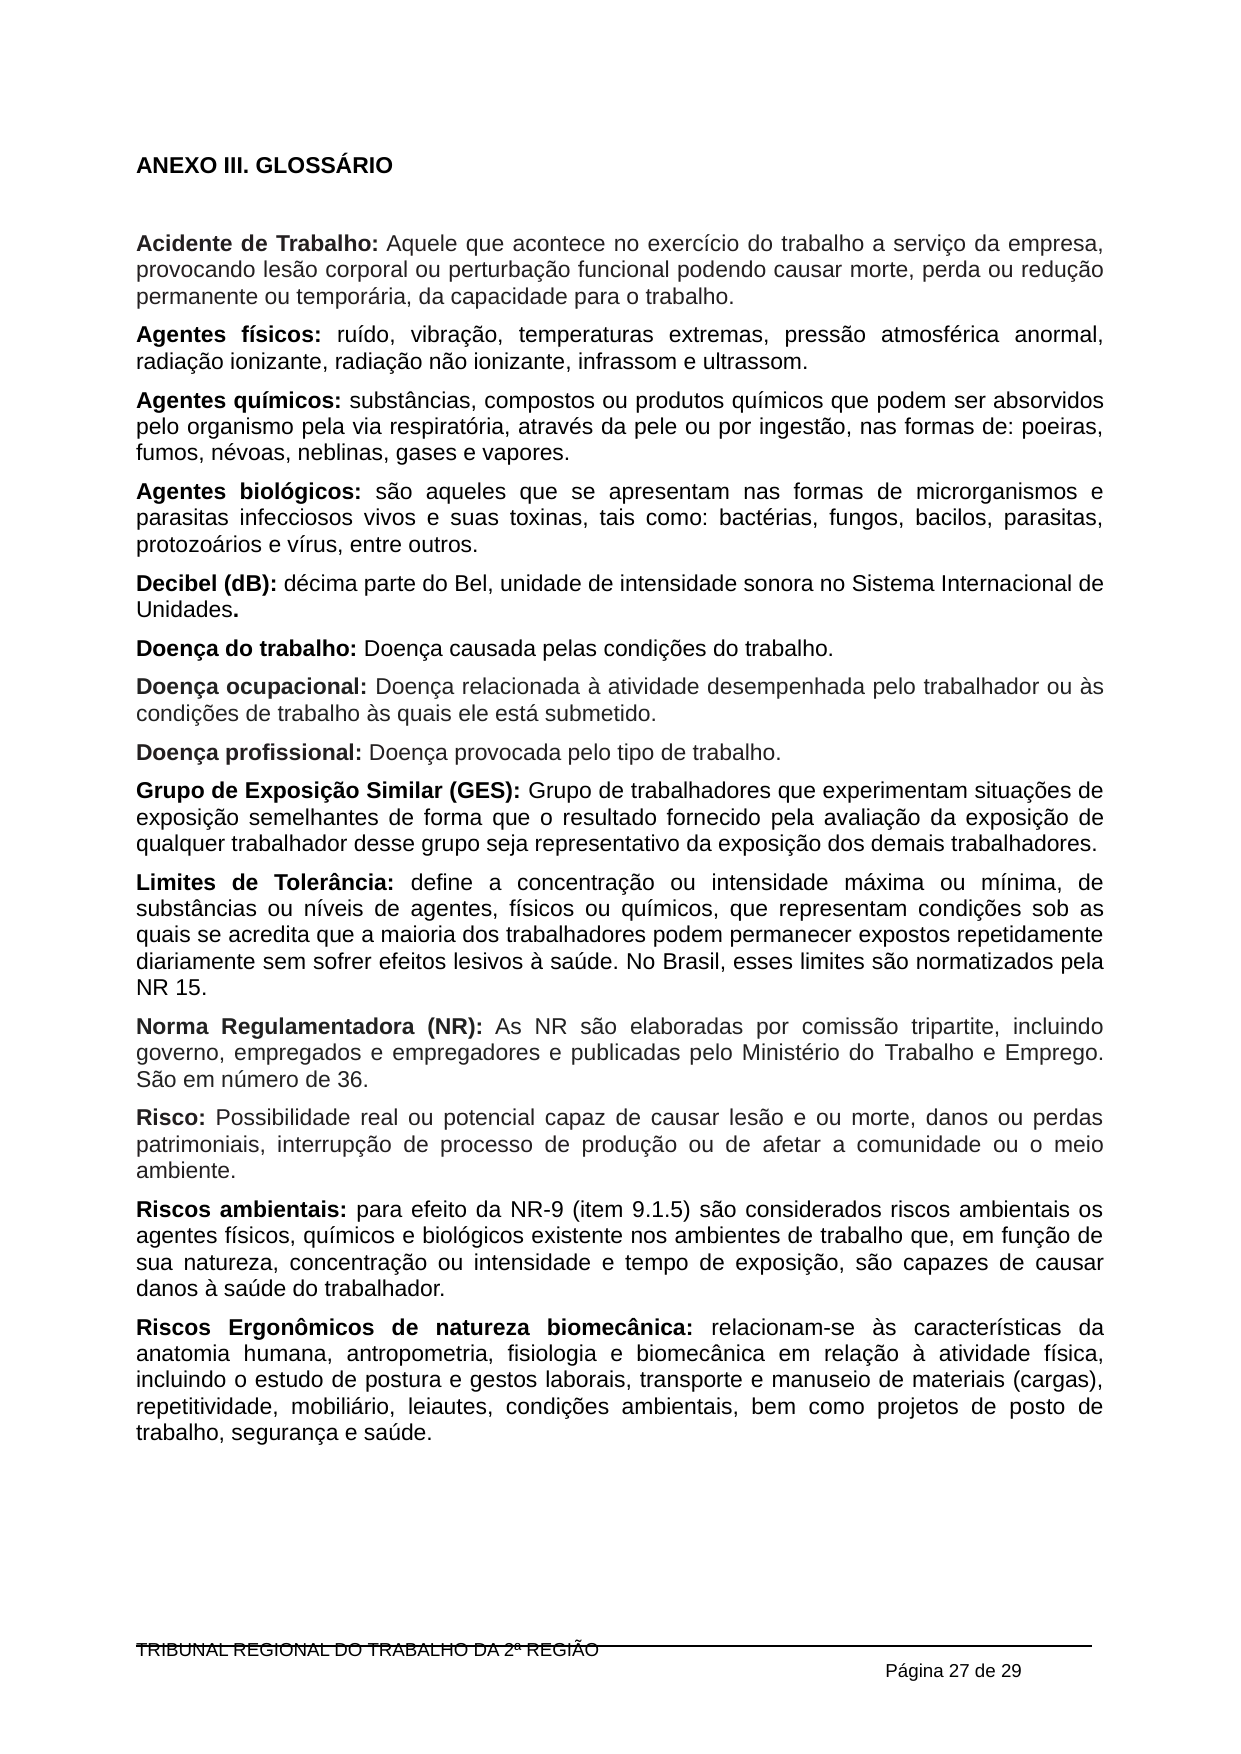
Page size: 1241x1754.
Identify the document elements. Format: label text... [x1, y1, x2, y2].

text Riscos Ergonômicos de natureza biomecânica: relacionam-se às características da anatomia humana, antropometria, fisiologia e biomecânica em relação à atividade física, incluindo o estudo de postura e gestos laborais, transporte e manuseio de materiais (cargas), repetitividade, mobiliário, leiautes, condições ambientais, bem como projetos de posto de trabalho, segurança e saúde. [136, 1313, 1104, 1445]
text Agentes biológicos: são aqueles que se apresentam nas formas de microrganismos e parasitas infecciosos vivos e suas toxinas, tais como: bactérias, fungos, bacilos, parasitas, protozoários e vírus, entre outros. [136, 478, 1104, 557]
text Doença do trabalho: Doença causada pelas condições do trabalho. [136, 634, 1104, 661]
text Riscos ambientais: para efeito da NR-9 (item 9.1.5) são considerados riscos ambientais os agentes físicos, químicos e biológicos existente nos ambientes de trabalho que, em função de sua natureza, concentração ou intensidade e tempo de exposição, são capazes de causar danos à saúde do trabalhador. [136, 1196, 1104, 1301]
text Acidente de Trabalho: Aquele que acontece no exercício do trabalho a serviço da empresa, provocando lesão corporal ou perturbação funcional podendo causar morte, perda ou redução permanente ou temporária, da capacidade para o trabalho. [136, 230, 1104, 309]
text Agentes químicos: substâncias, compostos ou produtos químicos que podem ser absorvidos pelo organismo pela via respiratória, através da pele ou por ingestão, nas formas de: poeiras, fumos, névoas, neblinas, gases e vapores. [136, 387, 1104, 466]
text Risco: Possibilidade real ou potencial capaz de causar lesão e ou morte, danos ou perdas patrimoniais, interrupção de processo de produção ou de afetar a comunidade ou o meio ambiente. [136, 1104, 1104, 1183]
text Limites de Tolerância: define a concentração ou intensidade máxima ou mínima, de substâncias ou níveis de agentes, físicos ou químicos, que representam condições sob as quais se acredita que a maioria dos trabalhadores podem permanecer expostos repetidamente diariamente sem sofrer efeitos lesivos à saúde. No Brasil, esses limites são normatizados pela NR 15. [136, 869, 1104, 1000]
text ANEXO III. GLOSSÁRIO [136, 152, 1104, 179]
text Doença profissional: Doença provocada pelo tipo de trabalho. [136, 738, 1104, 765]
text Grupo de Exposição Similar (GES): Grupo de trabalhadores que experimentam situações de exposição semelhantes de forma que o resultado fornecido pela avaliação da exposição de qualquer trabalhador desse grupo seja representativo da exposição dos demais trabalhadores. [136, 777, 1104, 856]
text Doença ocupacional: Doença relacionada à atividade desempenhada pelo trabalhador ou às condições de trabalho às quais ele está submetido. [136, 673, 1104, 726]
text Agentes físicos: ruído, vibração, temperaturas extremas, pressão atmosférica anormal, radiação ionizante, radiação não ionizante, infrassom e ultrassom. [136, 321, 1104, 374]
text Decibel (dB): décima parte do Bel, unidade de intensidade sonora no Sistema Internacional de Unidades. [136, 569, 1104, 622]
text Norma Regulamentadora (NR): As NR são elaboradas por comissão tripartite, incluindo governo, empregados e empregadores e publicadas pelo Ministério do Trabalho e Emprego. São em número de 36. [136, 1013, 1104, 1092]
